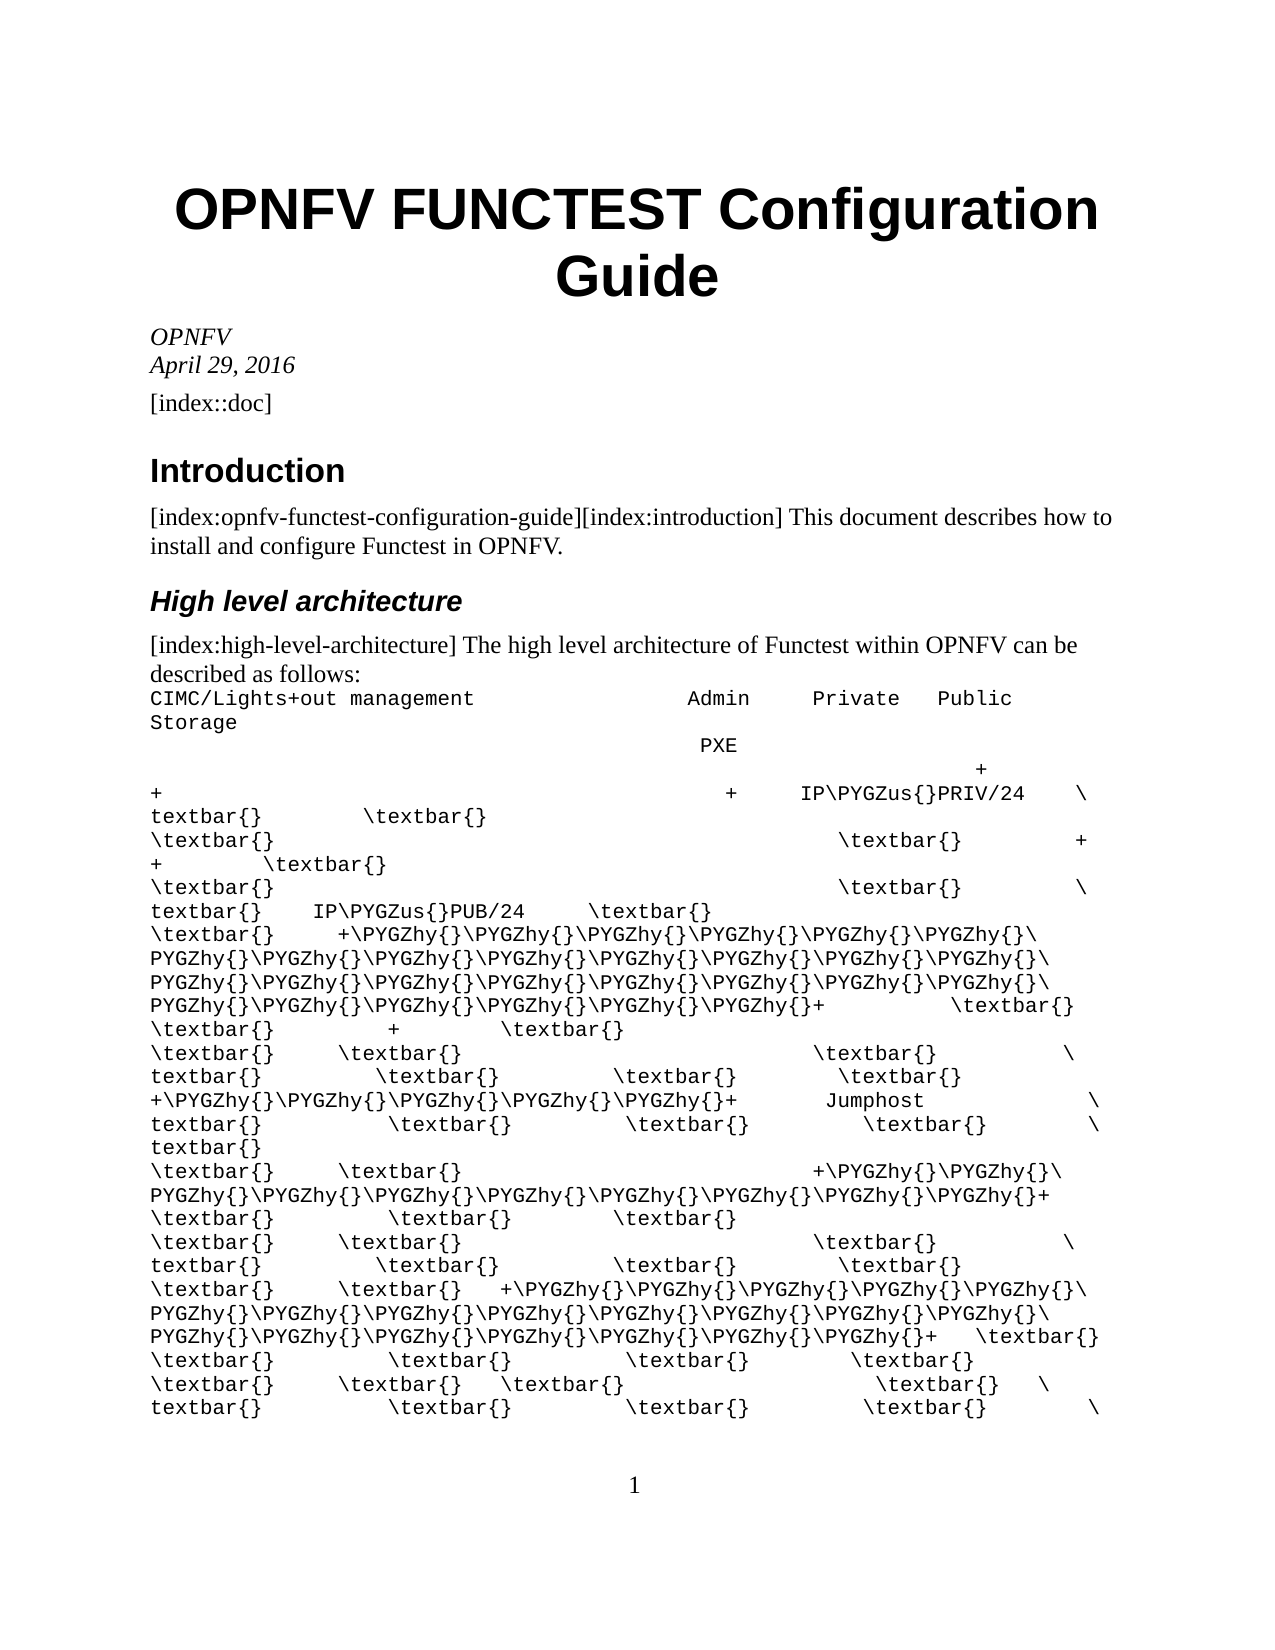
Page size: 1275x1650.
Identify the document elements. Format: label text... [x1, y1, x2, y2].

subtitle High level architecture [150, 584, 1125, 618]
text \textbar{} \textbar{} \textbar{} IP\PYGZus{}PUB/24 \textbar{} [150, 877, 1125, 924]
title OPNFV FUNCTEST Configuration Guide [150, 175, 1125, 309]
text +\PYGZhy{}\PYGZhy{}\PYGZhy{}\PYGZhy{}\PYGZhy{}+ Jumphost \textbar{} \textbar{} \textbar{} \textbar{} \textbar{} [150, 1090, 1125, 1161]
text \textbar{} \textbar{} \textbar{} \textbar{} \textbar{} \textbar{} \textbar{} [150, 1232, 1125, 1279]
text \textbar{} \textbar{} \textbar{} \textbar{} \textbar{} \textbar{} \textbar{} \textbar{} \ [150, 1374, 1125, 1421]
text PXE [150, 735, 1125, 759]
text [index:high-level-architecture] The high level architecture of Functest within OPNFV can be described as follows: [150, 631, 1125, 688]
text April 29, 2016 [150, 350, 1125, 379]
text \textbar{} \textbar{} + + \textbar{} [150, 830, 1125, 877]
subtitle Introduction [150, 451, 1125, 489]
text \textbar{} +\PYGZhy{}\PYGZhy{}\PYGZhy{}\PYGZhy{}\PYGZhy{}\PYGZhy{}\PYGZhy{}\PYGZhy{}\PYGZhy{}\PYGZhy{}\PYGZhy{}\PYGZhy{}\PYGZhy{}\PYGZhy{}\PYGZhy{}\PYGZhy{}\PYGZhy{}\PYGZhy{}\PYGZhy{}\PYGZhy{}\PYGZhy{}\PYGZhy{}\PYGZhy{}\PYGZhy{}\PYGZhy{}\PYGZhy{}\PYGZhy{}\PYGZhy{}+ \textbar{} \textbar{} + \textbar{} [150, 924, 1125, 1043]
text [index:opnfv-functest-configuration-guide][index:introduction] This document describes how to install and configure Functest in OPNFV. [150, 502, 1125, 559]
text \textbar{} \textbar{} +\PYGZhy{}\PYGZhy{}\PYGZhy{}\PYGZhy{}\PYGZhy{}\PYGZhy{}\PYGZhy{}\PYGZhy{}\PYGZhy{}\PYGZhy{}\PYGZhy{}\PYGZhy{}\PYGZhy{}\PYGZhy{}\PYGZhy{}\PYGZhy{}\PYGZhy{}\PYGZhy{}\PYGZhy{}\PYGZhy{}+ \textbar{} \textbar{} \textbar{} \textbar{} \textbar{} [150, 1279, 1125, 1374]
text \textbar{} \textbar{} \textbar{} \textbar{} \textbar{} \textbar{} \textbar{} [150, 1043, 1125, 1090]
text + [150, 759, 1125, 783]
text [index::doc] [150, 388, 1125, 417]
text \textbar{} \textbar{} +\PYGZhy{}\PYGZhy{}\PYGZhy{}\PYGZhy{}\PYGZhy{}\PYGZhy{}\PYGZhy{}\PYGZhy{}\PYGZhy{}\PYGZhy{}+ \textbar{} \textbar{} \textbar{} [150, 1161, 1125, 1232]
text + + IP\PYGZus{}PRIV/24 \textbar{} \textbar{} [150, 783, 1125, 830]
text CIMC/Lights+out management Admin Private Public Storage [150, 688, 1125, 735]
text OPNFV [150, 322, 1125, 350]
